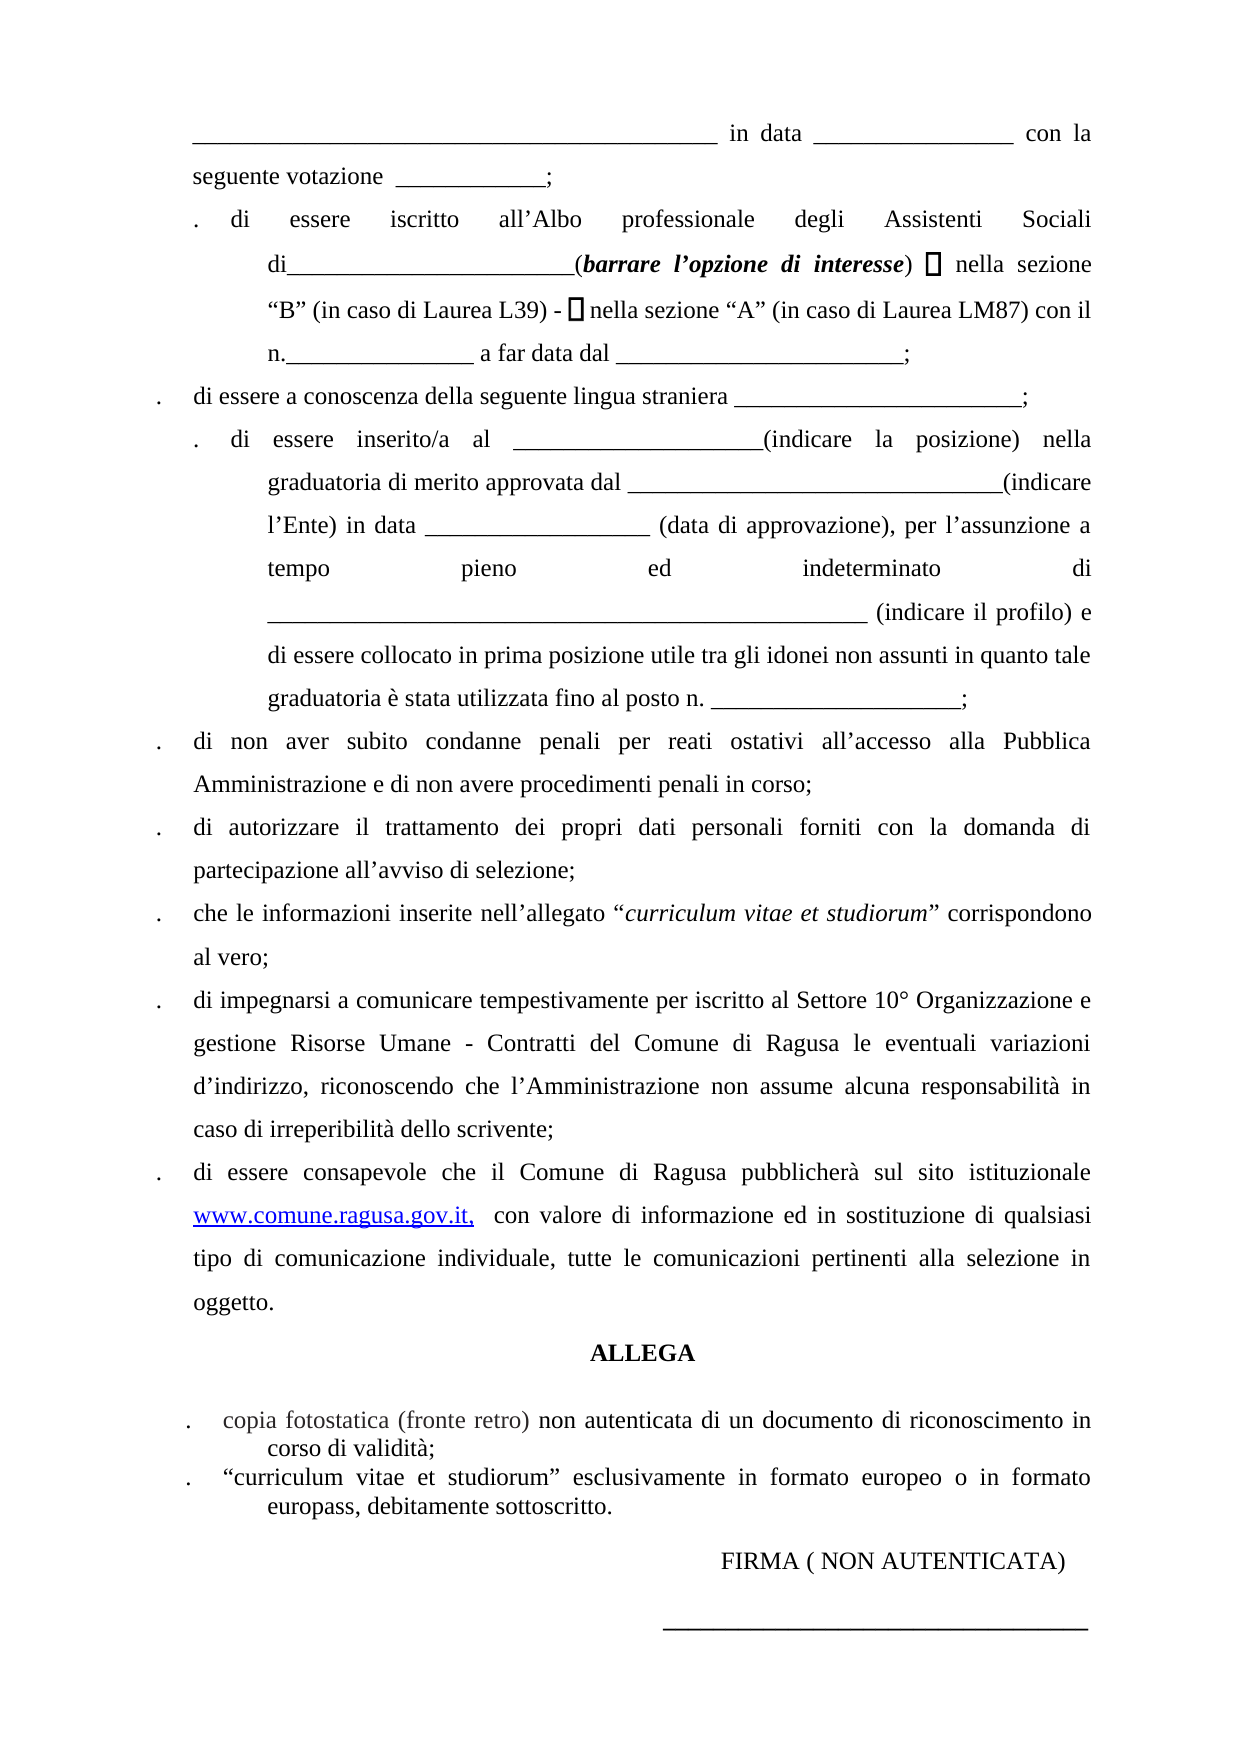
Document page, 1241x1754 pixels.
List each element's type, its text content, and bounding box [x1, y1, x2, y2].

list di autorizzare il trattamento dei propri dati personali forniti con la domanda di partecipazione all’avviso di selezione; [156, 812, 1092, 884]
text __________________________________ [561, 1604, 1092, 1632]
text ALLEGA [118, 1330, 1092, 1367]
list di essere iscritto all’Albo professionale degli Assistenti Sociali di_______________________(barrare l’opzione di interesse) ⎕ nella sezione “B” (in caso di Laurea L39) - ⎕ nella sezione “A” (in caso di Laurea LM87) con il n._______________ a far data dal _______________________; [193, 204, 1092, 367]
list di impegnarsi a comunicare tempestivamente per iscritto al Settore 10° Organizzazione e gestione Risorse Umane - Contratti del Comune di Ragusa le eventuali variazioni d’indirizzo, riconoscendo che l’Amministrazione non assume alcuna responsabilità in caso di irreperibilità dello scrivente; [156, 985, 1092, 1143]
list di non aver subito condanne penali per reati ostativi all’accesso alla Pubblica Amministrazione e di non avere procedimenti penali in corso; [156, 726, 1092, 798]
list “curriculum vitae et studiorum” esclusivamente in formato europeo o in formato europass, debitamente sottoscritto. [185, 1462, 1092, 1520]
list che le informazioni inserite nell’allegato “curriculum vitae et studiorum” corrispondono al vero; [156, 898, 1092, 970]
text __________________________________________ in data ________________ con la seguente votazione ____________; [192, 118, 1092, 190]
list di essere consapevole che il Comune di Ragusa pubblicherà sul sito istituzionale www.comune.ragusa.gov.it, con valore di informazione ed in sostituzione di qualsiasi tipo di comunicazione individuale, tutte le comunicazioni pertinenti alla selezione in oggetto. [156, 1157, 1092, 1315]
text FIRMA ( NON AUTENTICATA) [118, 1546, 1092, 1575]
list di essere inserito/a al ____________________(indicare la posizione) nella graduatoria di merito approvata dal ______________________________(indicare l’Ente) in data __________________ (data di approvazione), per l’assunzione a tempo pieno ed indeterminato di ________________________________________________ (indicare il profilo) e di essere collocato in prima posizione utile tra gli idonei non assunti in quanto tale graduatoria è stata utilizzata fino al posto n. ____________________; [193, 424, 1092, 712]
list di essere a conoscenza della seguente lingua straniera _______________________; [156, 381, 1092, 410]
list copia fotostatica (fronte retro) non autenticata di un documento di riconoscimento in corso di validità; [185, 1405, 1092, 1462]
